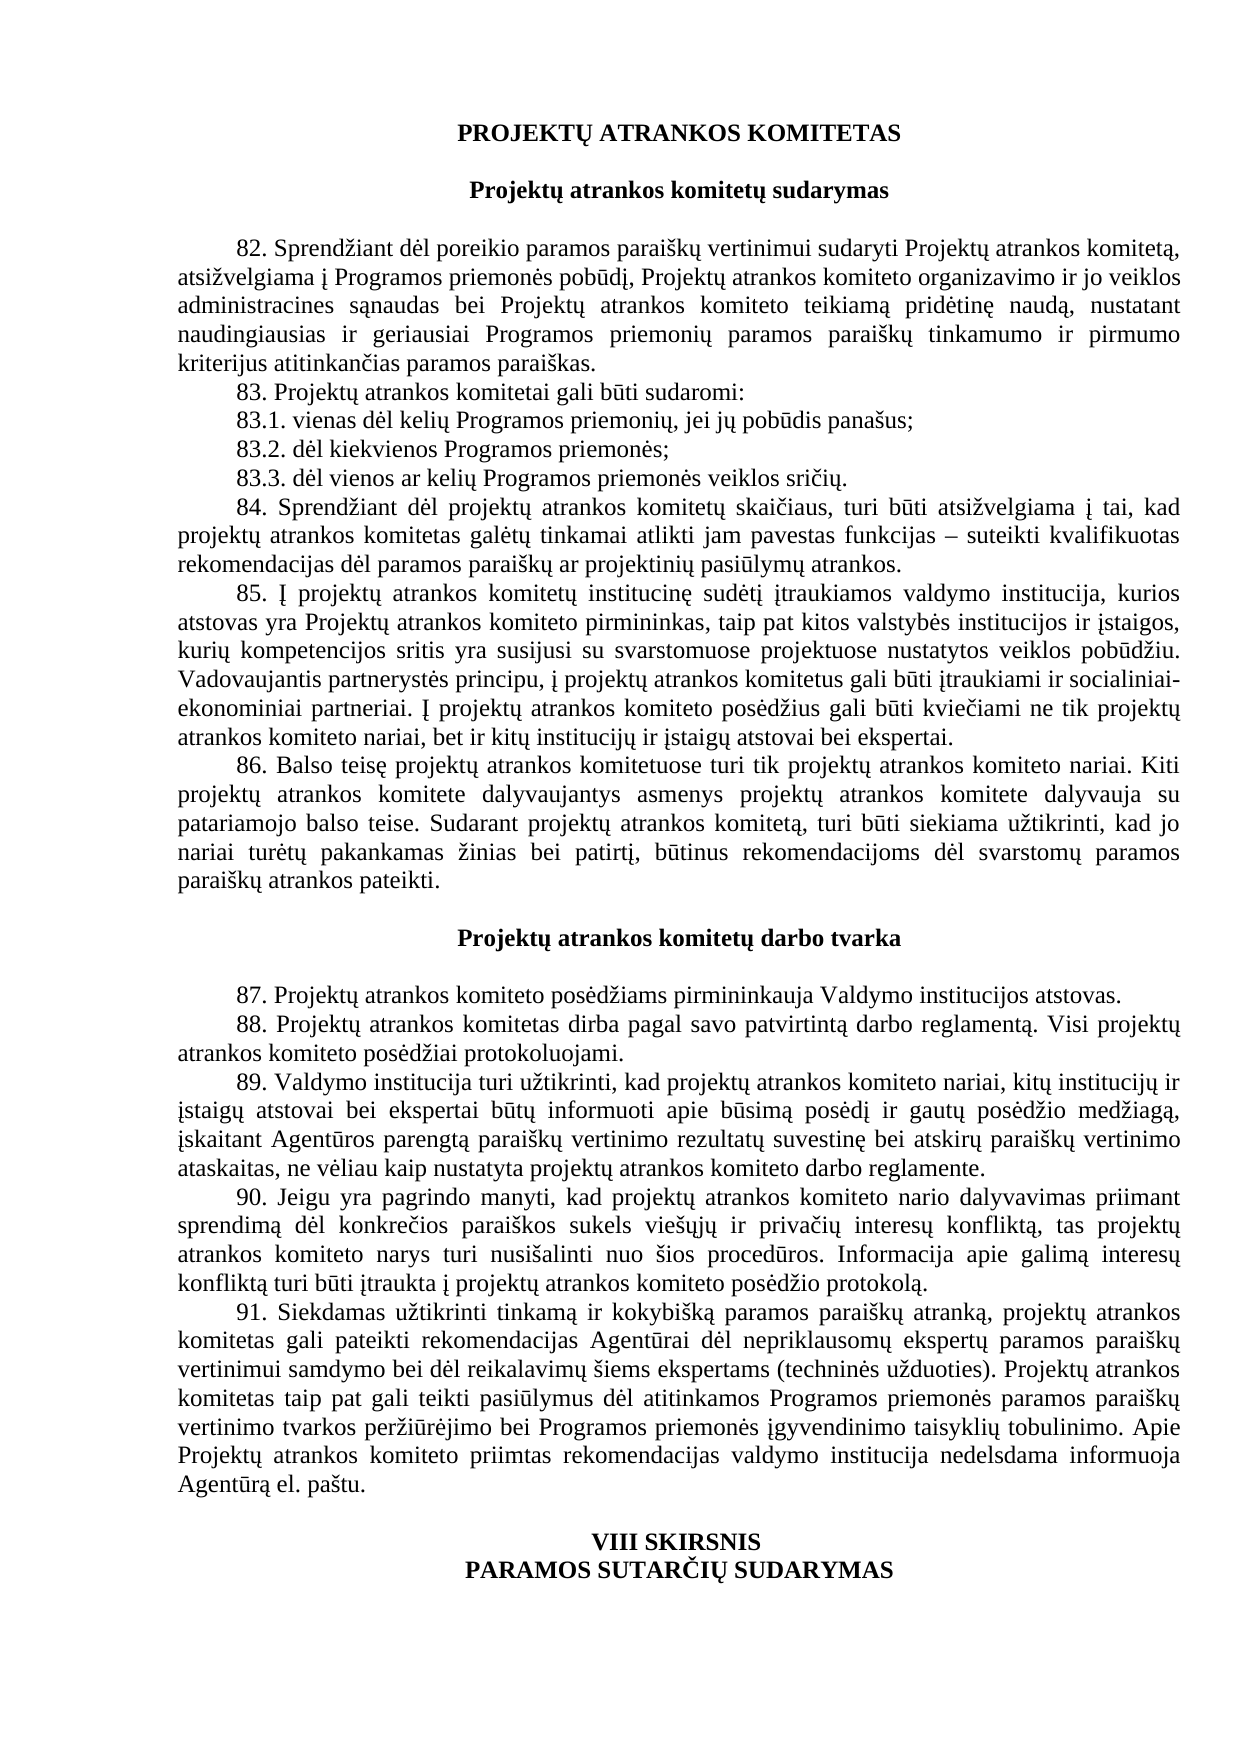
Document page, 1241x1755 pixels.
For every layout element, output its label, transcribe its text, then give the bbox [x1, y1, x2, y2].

text VIII SKIRSNIS [177, 1527, 1181, 1556]
text 91. Siekdamas užtikrinti tinkamą ir kokybišką paramos paraiškų atranką, projektų atrankos komitetas gali pateikti rekomendacijas Agentūrai dėl nepriklausomų ekspertų paramos paraiškų vertinimui samdymo bei dėl reikalavimų šiems ekspertams (techninės užduoties). Projektų atrankos komitetas taip pat gali teikti pasiūlymus dėl atitinkamos Programos priemonės paramos paraiškų vertinimo tvarkos peržiūrėjimo bei Programos priemonės įgyvendinimo taisyklių tobulinimo. Apie Projektų atrankos komiteto priimtas rekomendacijas valdymo institucija nedelsdama informuoja Agentūrą el. paštu. [177, 1297, 1181, 1498]
text 83.3. dėl vienos ar kelių Programos priemonės veiklos sričių. [177, 463, 1181, 492]
text 83. Projektų atrankos komitetai gali būti sudaromi: [177, 377, 1181, 406]
text Projektų atrankos komitetų sudarymas [177, 176, 1181, 204]
text 90. Jeigu yra pagrindo manyti, kad projektų atrankos komiteto nario dalyvavimas priimant sprendimą dėl konkrečios paraiškos sukels viešųjų ir privačių interesų konfliktą, tas projektų atrankos komiteto narys turi nusišalinti nuo šios procedūros. Informacija apie galimą interesų konfliktą turi būti įtraukta į projektų atrankos komiteto posėdžio protokolą. [177, 1182, 1181, 1297]
text PARAMOS SUTARČIŲ SUDARYMAS [177, 1556, 1181, 1584]
text Projektų atrankos komitetų darbo tvarka [177, 923, 1181, 952]
text 83.2. dėl kiekvienos Programos priemonės; [177, 434, 1181, 463]
text 84. Sprendžiant dėl projektų atrankos komitetų skaičiaus, turi būti atsižvelgiama į tai, kad projektų atrankos komitetas galėtų tinkamai atlikti jam pavestas funkcijas – suteikti kvalifikuotas rekomendacijas dėl paramos paraiškų ar projektinių pasiūlymų atrankos. [177, 492, 1181, 578]
text 88. Projektų atrankos komitetas dirba pagal savo patvirtintą darbo reglamentą. Visi projektų atrankos komiteto posėdžiai protokoluojami. [177, 1009, 1181, 1067]
text 86. Balso teisę projektų atrankos komitetuose turi tik projektų atrankos komiteto nariai. Kiti projektų atrankos komitete dalyvaujantys asmenys projektų atrankos komitete dalyvauja su patariamojo balso teise. Sudarant projektų atrankos komitetą, turi būti siekiama užtikrinti, kad jo nariai turėtų pakankamas žinias bei patirtį, būtinus rekomendacijoms dėl svarstomų paramos paraiškų atrankos pateikti. [177, 751, 1181, 894]
text 87. Projektų atrankos komiteto posėdžiams pirmininkauja Valdymo institucijos atstovas. [177, 981, 1181, 1009]
text 82. Sprendžiant dėl poreikio paramos paraiškų vertinimui sudaryti Projektų atrankos komitetą, atsižvelgiama į Programos priemonės pobūdį, Projektų atrankos komiteto organizavimo ir jo veiklos administracines sąnaudas bei Projektų atrankos komiteto teikiamą pridėtinę naudą, nustatant naudingiausias ir geriausiai Programos priemonių paramos paraiškų tinkamumo ir pirmumo kriterijus atitinkančias paramos paraiškas. [177, 233, 1181, 377]
text PROJEKTŲ ATRANKOS KOMITETAS [177, 118, 1181, 147]
text 89. Valdymo institucija turi užtikrinti, kad projektų atrankos komiteto nariai, kitų institucijų ir įstaigų atstovai bei ekspertai būtų informuoti apie būsimą posėdį ir gautų posėdžio medžiagą, įskaitant Agentūros parengtą paraiškų vertinimo rezultatų suvestinę bei atskirų paraiškų vertinimo ataskaitas, ne vėliau kaip nustatyta projektų atrankos komiteto darbo reglamente. [177, 1067, 1181, 1182]
text 83.1. vienas dėl kelių Programos priemonių, jei jų pobūdis panašus; [177, 406, 1181, 434]
text 85. Į projektų atrankos komitetų institucinę sudėtį įtraukiamos valdymo institucija, kurios atstovas yra Projektų atrankos komiteto pirmininkas, taip pat kitos valstybės institucijos ir įstaigos, kurių kompetencijos sritis yra susijusi su svarstomuose projektuose nustatytos veiklos pobūdžiu. Vadovaujantis partnerystės principu, į projektų atrankos komitetus gali būti įtraukiami ir socialiniai-ekonominiai partneriai. Į projektų atrankos komiteto posėdžius gali būti kviečiami ne tik projektų atrankos komiteto nariai, bet ir kitų institucijų ir įstaigų atstovai bei ekspertai. [177, 578, 1181, 751]
